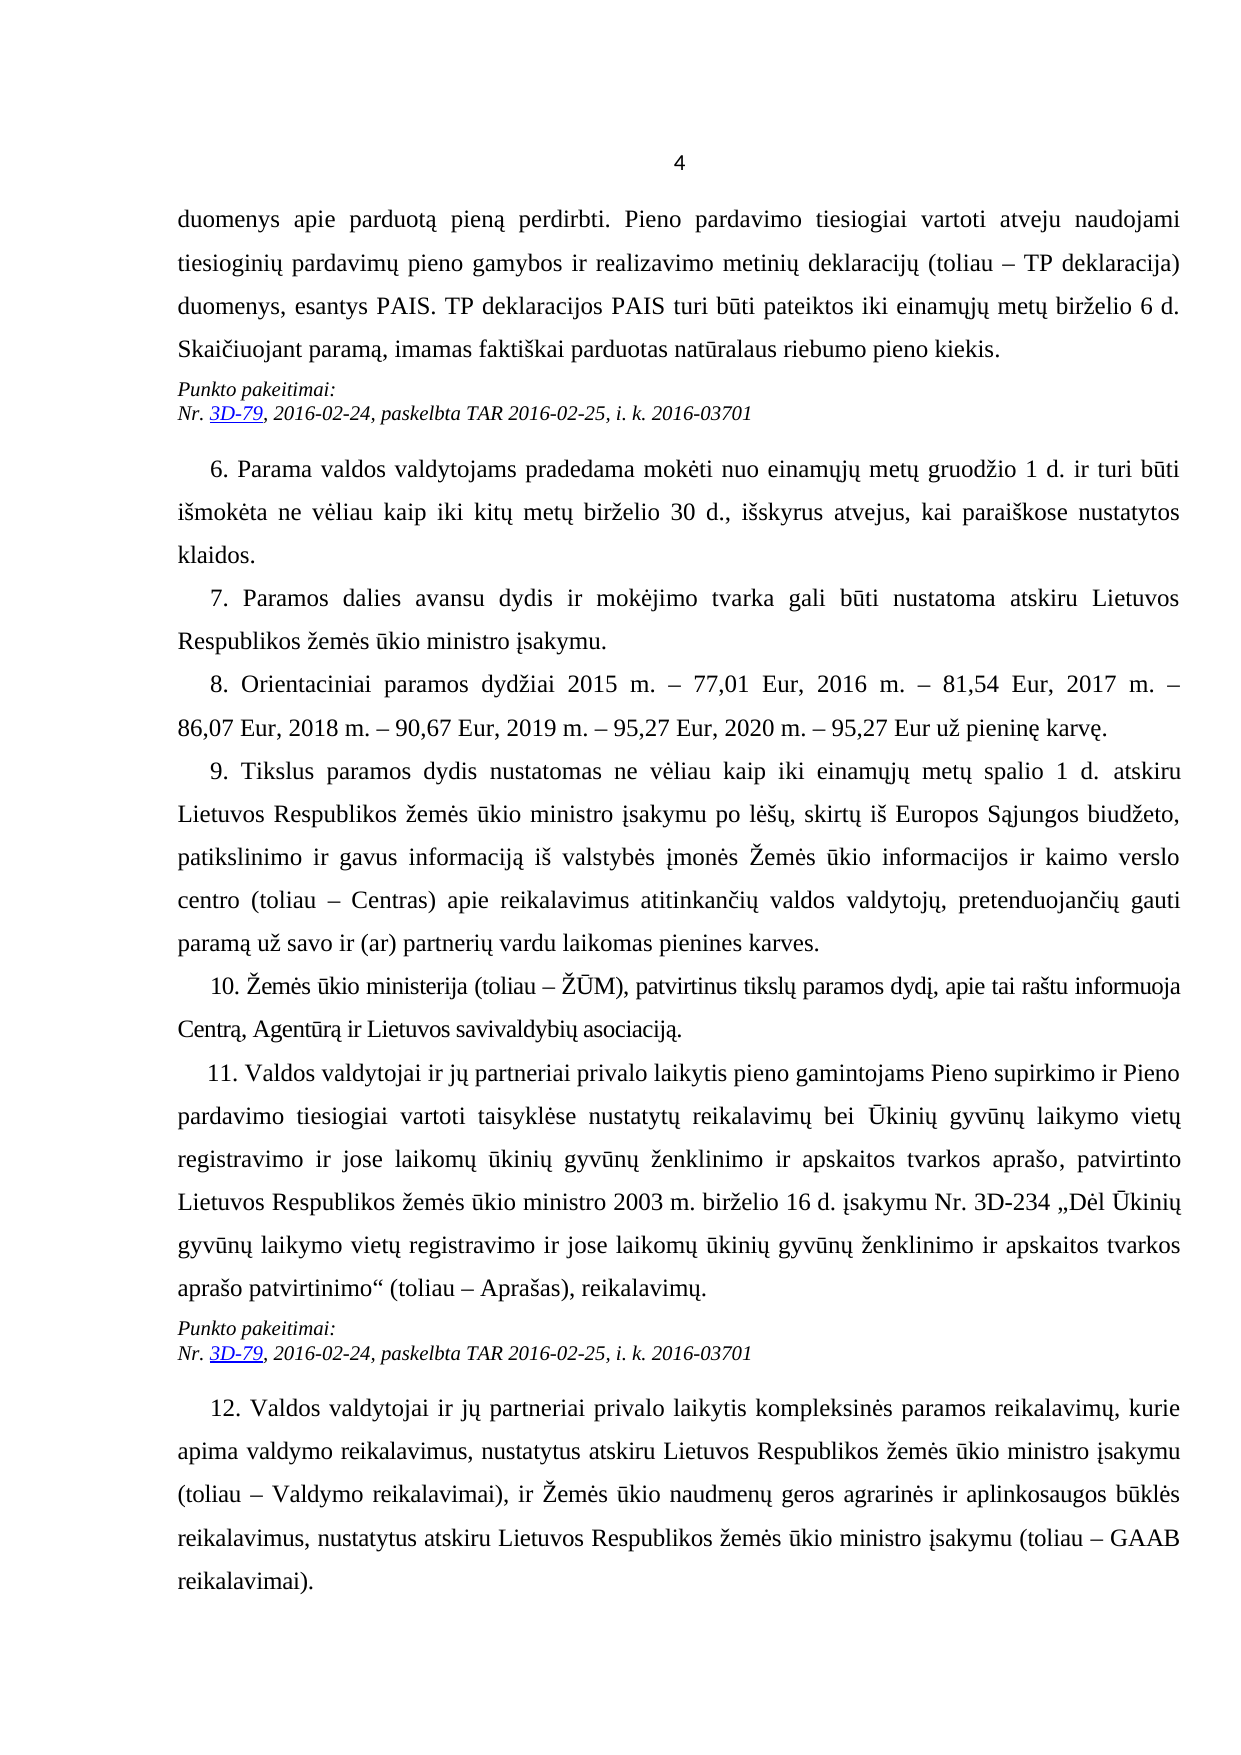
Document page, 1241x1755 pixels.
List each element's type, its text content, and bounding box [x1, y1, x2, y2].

text Nr. 3D-79, 2016-02-24, paskelbta TAR 2016-02-25, i. k. 2016-03701 [177, 1340, 1181, 1364]
text duomenys apie parduotą pieną perdirbti. Pieno pardavimo tiesiogiai vartoti atveju naudojami tiesioginių pardavimų pieno gamybos ir realizavimo metinių deklaracijų (toliau – TP deklaracija) duomenys, esantys PAIS. TP deklaracijos PAIS turi būti pateiktos iki einamųjų metų birželio 6 d. Skaičiuojant paramą, imamas faktiškai parduotas natūralaus riebumo pieno kiekis. [177, 204, 1181, 363]
text 6. Parama valdos valdytojams pradedama mokėti nuo einamųjų metų gruodžio 1 d. ir turi būti išmokėta ne vėliau kaip iki kitų metų birželio 30 d., išskyrus atvejus, kai paraiškose nustatytos klaidos. [177, 454, 1181, 569]
text Punkto pakeitimai: [177, 1316, 1181, 1340]
text 9. Tikslus paramos dydis nustatomas ne vėliau kaip iki einamųjų metų spalio 1 d. atskiru Lietuvos Respublikos žemės ūkio ministro įsakymu po lėšų, skirtų iš Europos Sąjungos biudžeto, patikslinimo ir gavus informaciją iš valstybės įmonės Žemės ūkio informacijos ir kaimo verslo centro (toliau – Centras) apie reikalavimus atitinkančių valdos valdytojų, pretenduojančių gauti paramą už savo ir (ar) partnerių vardu laikomas pienines karves. [177, 756, 1181, 957]
text 7. Paramos dalies avansu dydis ir mokėjimo tvarka gali būti nustatoma atskiru Lietuvos Respublikos žemės ūkio ministro įsakymu. [177, 583, 1181, 655]
text Nr. 3D-79, 2016-02-24, paskelbta TAR 2016-02-25, i. k. 2016-03701 [177, 401, 1181, 425]
text 12. Valdos valdytojai ir jų partneriai privalo laikytis kompleksinės paramos reikalavimų, kurie apima valdymo reikalavimus, nustatytus atskiru Lietuvos Respublikos žemės ūkio ministro įsakymu (toliau – Valdymo reikalavimai), ir Žemės ūkio naudmenų geros agrarinės ir aplinkosaugos būklės reikalavimus, nustatytus atskiru Lietuvos Respublikos žemės ūkio ministro įsakymu (toliau – GAAB reikalavimai). [177, 1393, 1181, 1594]
text 8. Orientaciniai paramos dydžiai 2015 m. – 77,01 Eur, 2016 m. – 81,54 Eur, 2017 m. – 86,07 Eur, 2018 m. – 90,67 Eur, 2019 m. – 95,27 Eur, 2020 m. – 95,27 Eur už pieninę karvę. [177, 669, 1181, 741]
text Punkto pakeitimai: [177, 377, 1181, 401]
text 11. Valdos valdytojai ir jų partneriai privalo laikytis pieno gamintojams Pieno supirkimo ir Pieno pardavimo tiesiogiai vartoti taisyklėse nustatytų reikalavimų bei Ūkinių gyvūnų laikymo vietų registravimo ir jose laikomų ūkinių gyvūnų ženklinimo ir apskaitos tvarkos aprašo, patvirtinto Lietuvos Respublikos žemės ūkio ministro 2003 m. birželio 16 d. įsakymu Nr. 3D-234 „Dėl Ūkinių gyvūnų laikymo vietų registravimo ir jose laikomų ūkinių gyvūnų ženklinimo ir apskaitos tvarkos aprašo patvirtinimo“ (toliau – Aprašas), reikalavimų. [177, 1058, 1181, 1302]
text 10. Žemės ūkio ministerija (toliau – ŽŪM), patvirtinus tikslų paramos dydį, apie tai raštu informuoja Centrą, Agentūrą ir Lietuvos savivaldybių asociaciją. [177, 971, 1181, 1043]
